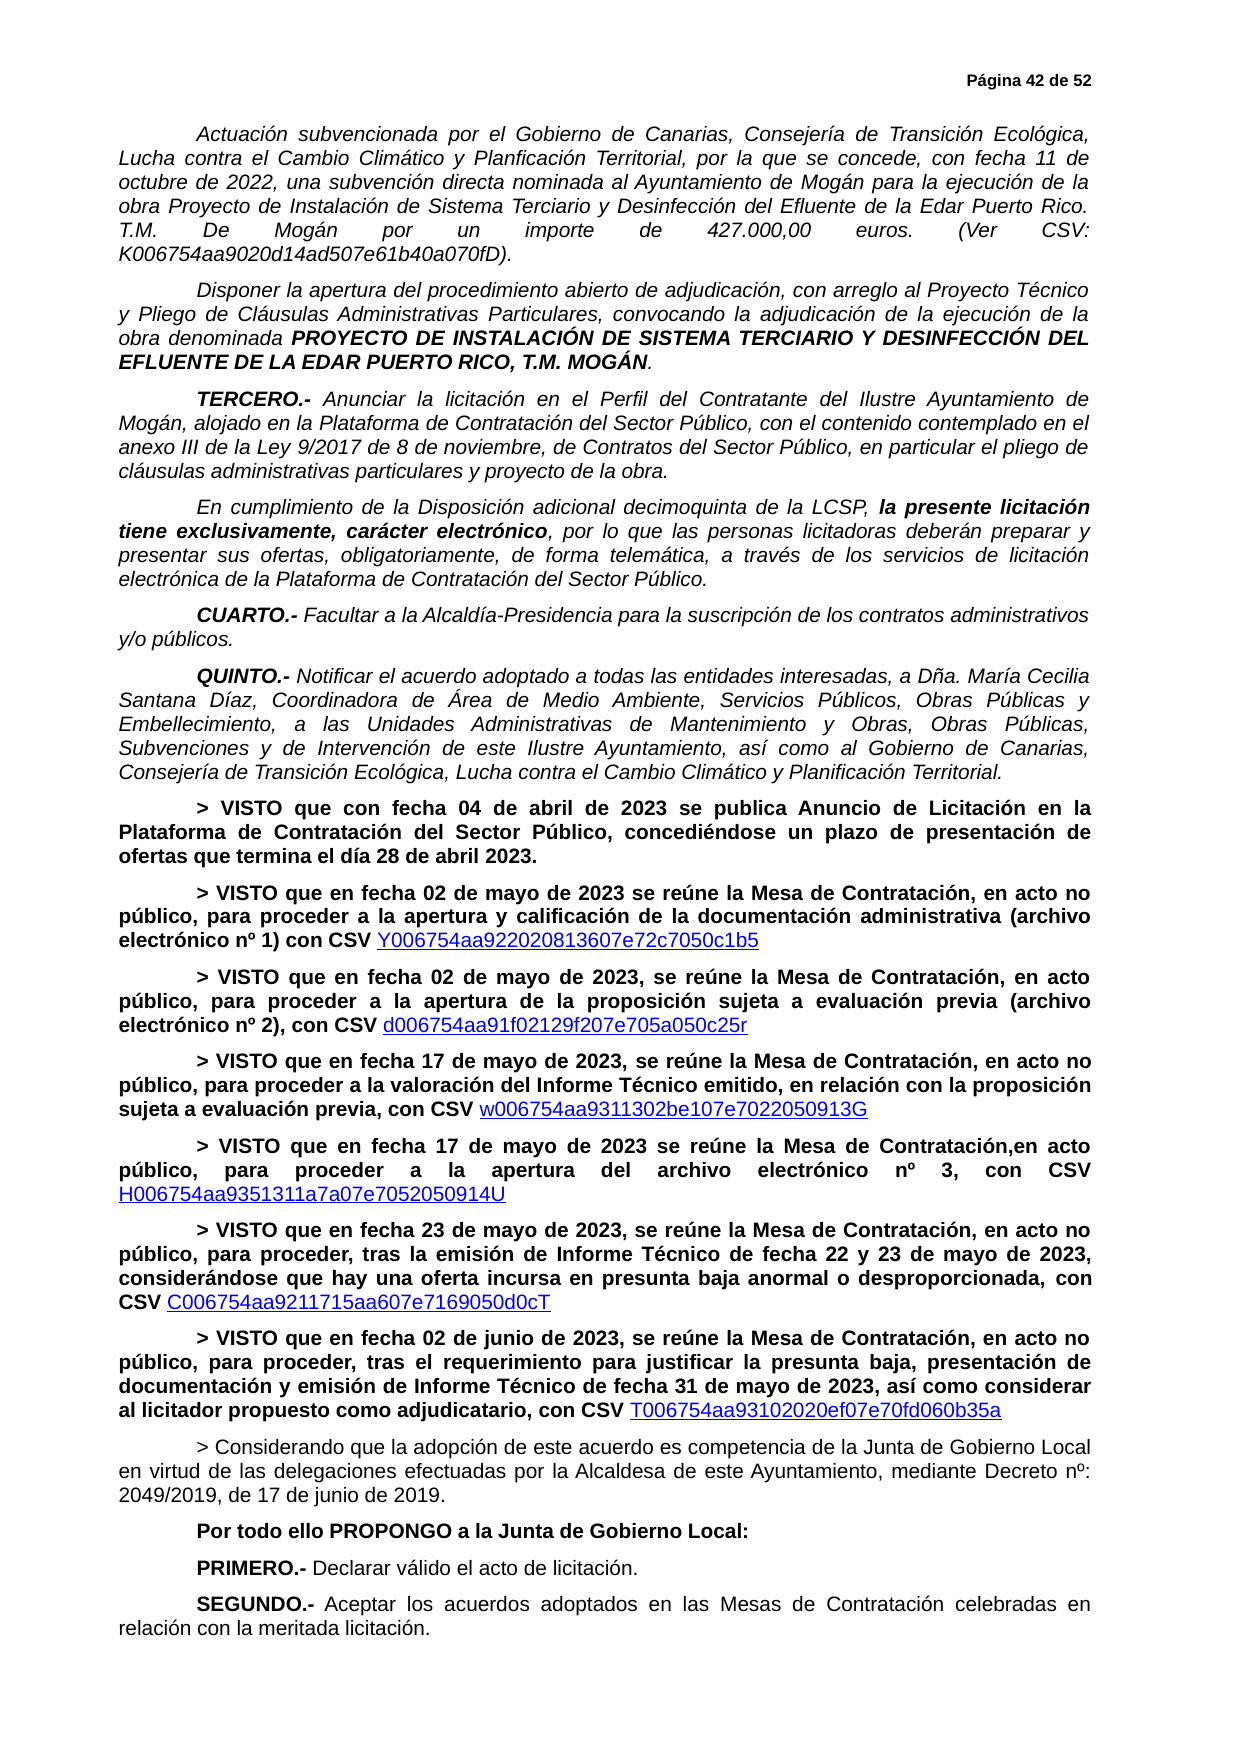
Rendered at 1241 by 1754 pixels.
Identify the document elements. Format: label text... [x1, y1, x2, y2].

text Por todo ello PROPONGO a la Junta de Gobierno Local: [118, 1519, 1092, 1543]
text > Considerando que la adopción de este acuerdo es competencia de la Junta de Gobierno Local en virtud de las delegaciones efectuadas por la Alcaldesa de este Ayuntamiento, mediante Decreto nº: 2049/2019, de 17 de junio de 2019. [118, 1434, 1092, 1506]
text QUINTO.- Notificar el acuerdo adoptado a todas las entidades interesadas, a Dña. María Cecilia Santana Díaz, Coordinadora de Área de Medio Ambiente, Servicios Públicos, Obras Públicas y Embellecimiento, a las Unidades Administrativas de Mantenimiento y Obras, Obras Públicas, Subvenciones y de Intervención de este Ilustre Ayuntamiento, así como al Gobierno de Canarias, Consejería de Transición Ecológica, Lucha contra el Cambio Climático y Planificación Territorial. [118, 664, 1092, 783]
text PRIMERO.- Declarar válido el acto de licitación. [118, 1555, 1092, 1579]
text SEGUNDO.- Aceptar los acuerdos adoptados en las Mesas de Contratación celebradas en relación con la meritada licitación. [118, 1592, 1092, 1640]
text > VISTO que en fecha 02 de mayo de 2023 se reúne la Mesa de Contratación, en acto no público, para proceder a la apertura y calificación de la documentación administrativa (archivo electrónico nº 1) con CSV Y006754aa922020813607e72c7050c1b5 [118, 880, 1092, 952]
text CUARTO.- Facultar a la Alcaldía-Presidencia para la suscripción de los contratos administrativos y/o públicos. [118, 603, 1092, 651]
text > VISTO que en fecha 23 de mayo de 2023, se reúne la Mesa de Contratación, en acto no público, para proceder, tras la emisión de Informe Técnico de fecha 22 y 23 de mayo de 2023, considerándose que hay una oferta incursa en presunta baja anormal o desproporcionada, con CSV C006754aa9211715aa607e7169050d0cT [118, 1218, 1092, 1314]
text > VISTO que en fecha 17 de mayo de 2023, se reúne la Mesa de Contratación, en acto no público, para proceder a la valoración del Informe Técnico emitido, en relación con la proposición sujeta a evaluación previa, con CSV w006754aa9311302be107e7022050913G [118, 1049, 1092, 1121]
text TERCERO.- Anunciar la licitación en el Perfil del Contratante del Ilustre Ayuntamiento de Mogán, alojado en la Plataforma de Contratación del Sector Público, con el contenido contemplado en el anexo III de la Ley 9/2017 de 8 de noviembre, de Contratos del Sector Público, en particular el pliego de cláusulas administrativas particulares y proyecto de la obra. [118, 387, 1092, 482]
text > VISTO que en fecha 02 de mayo de 2023, se reúne la Mesa de Contratación, en acto público, para proceder a la apertura de la proposición sujeta a evaluación previa (archivo electrónico nº 2), con CSV d006754aa91f02129f207e705a050c25r [118, 965, 1092, 1037]
text > VISTO que en fecha 17 de mayo de 2023 se reúne la Mesa de Contratación,en acto público, para proceder a la apertura del archivo electrónico nº 3, con CSV H006754aa9351311a7a07e7052050914U [118, 1133, 1092, 1205]
text > VISTO que en fecha 02 de junio de 2023, se reúne la Mesa de Contratación, en acto no público, para proceder, tras el requerimiento para justificar la presunta baja, presentación de documentación y emisión de Informe Técnico de fecha 31 de mayo de 2023, así como considerar al licitador propuesto como adjudicatario, con CSV T006754aa93102020ef07e70fd060b35a [118, 1326, 1092, 1422]
text > VISTO que con fecha 04 de abril de 2023 se publica Anuncio de Licitación en la Plataforma de Contratación del Sector Público, concediéndose un plazo de presentación de ofertas que termina el día 28 de abril 2023. [118, 796, 1092, 868]
text Actuación subvencionada por el Gobierno de Canarias, Consejería de Transición Ecológica, Lucha contra el Cambio Climático y Planficación Territorial, por la que se concede, con fecha 11 de octubre de 2022, una subvención directa nominada al Ayuntamiento de Mogán para la ejecución de la obra Proyecto de Instalación de Sistema Terciario y Desinfección del Efluente de la Edar Puerto Rico. T.M. De Mogán por un importe de 427.000,00 euros. (Ver CSV: K006754aa9020d14ad507e61b40a070fD). [118, 122, 1092, 266]
text En cumplimiento de la Disposición adicional decimoquinta de la LCSP, la presente licitación tiene exclusivamente, carácter electrónico, por lo que las personas licitadoras deberán preparar y presentar sus ofertas, obligatoriamente, de forma telemática, a través de los servicios de licitación electrónica de la Plataforma de Contratación del Sector Público. [118, 495, 1092, 591]
text Disponer la apertura del procedimiento abierto de adjudicación, con arreglo al Proyecto Técnico y Pliego de Cláusulas Administrativas Particulares, convocando la adjudicación de la ejecución de la obra denominada PROYECTO DE INSTALACIÓN DE SISTEMA TERCIARIO Y DESINFECCIÓN DEL EFLUENTE DE LA EDAR PUERTO RICO, T.M. MOGÁN. [118, 278, 1092, 374]
